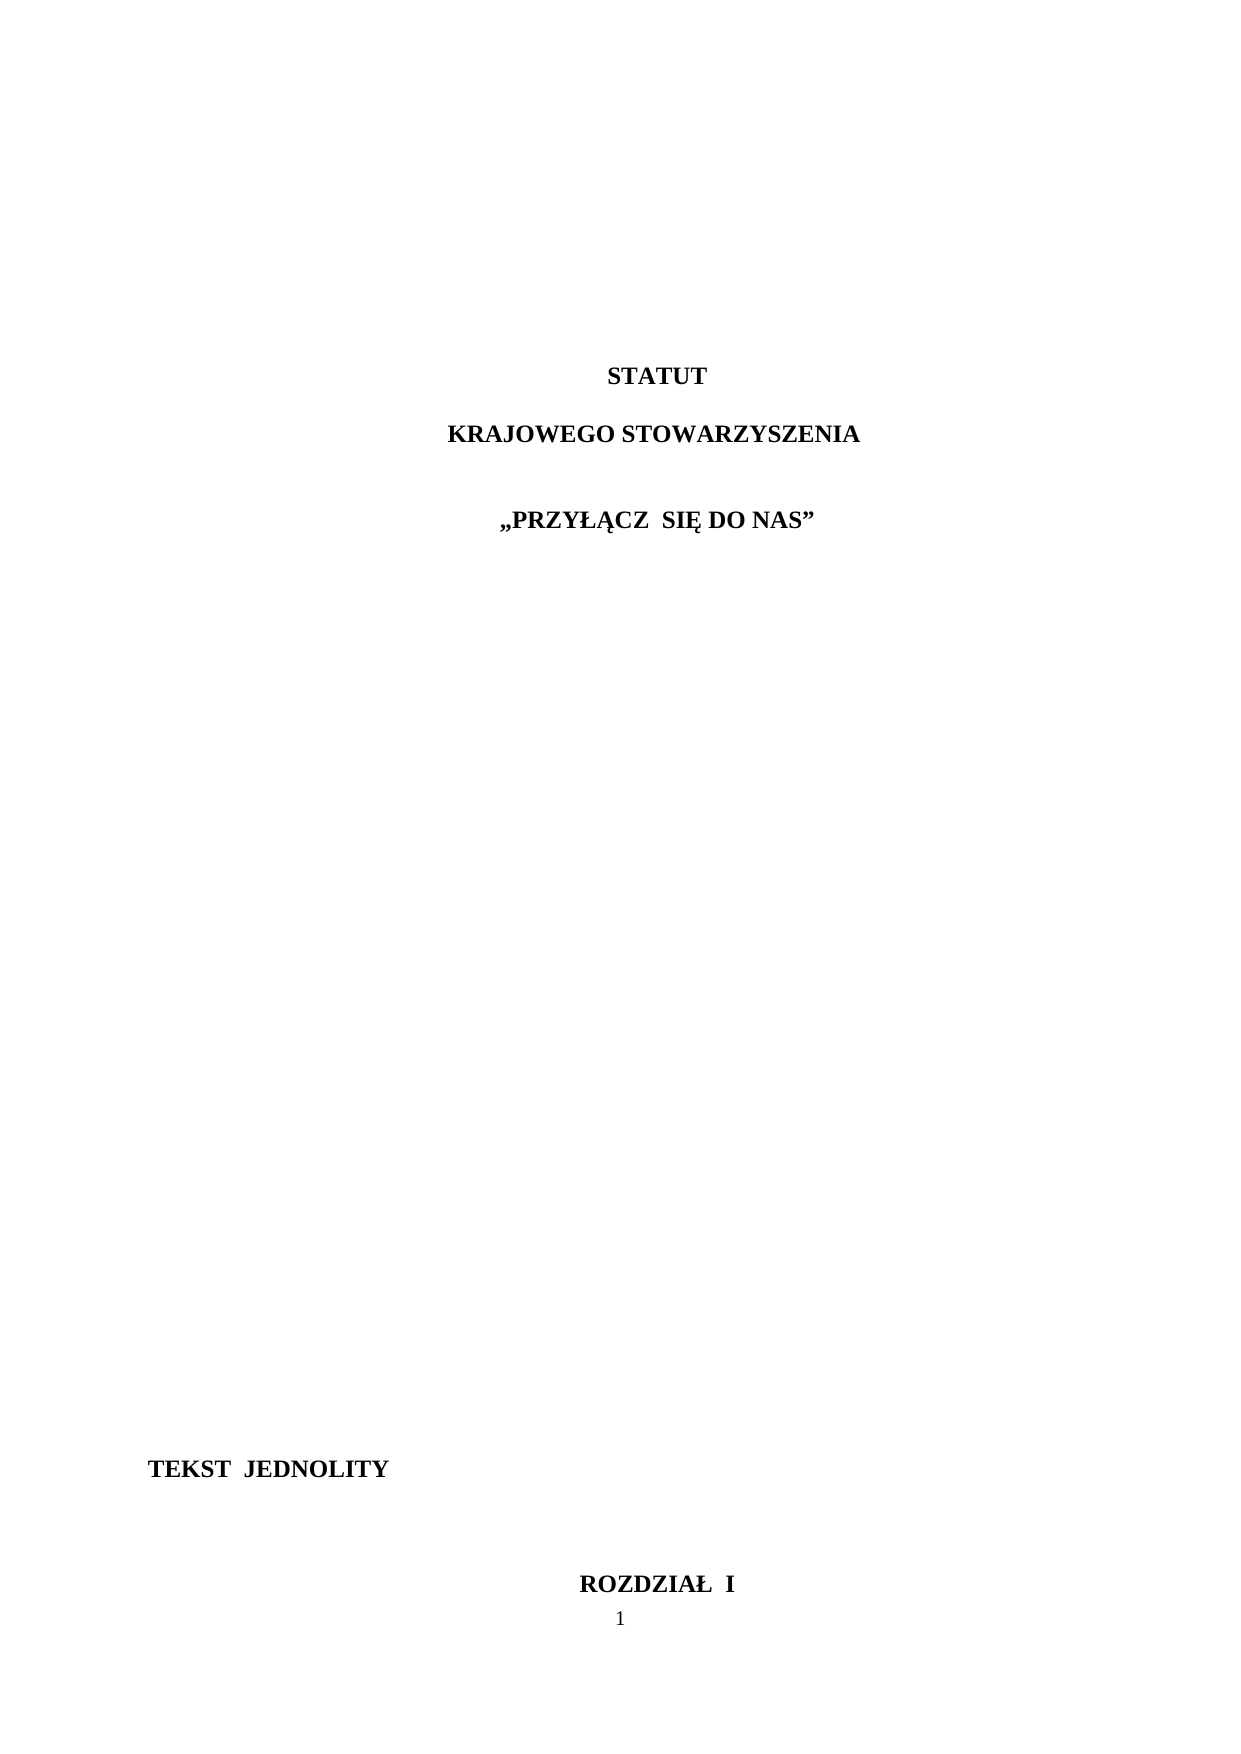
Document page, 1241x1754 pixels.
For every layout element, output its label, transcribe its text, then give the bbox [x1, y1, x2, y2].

text KRAJOWEGO STOWARZYSZENIA [148, 419, 1093, 447]
text TEKST JEDNOLITY [148, 1454, 1093, 1482]
text STATUT [148, 361, 1093, 390]
text ROZDZIAŁ I [148, 1569, 1093, 1597]
text „PRZYŁĄCZ SIĘ DO NAS” [148, 505, 1093, 534]
